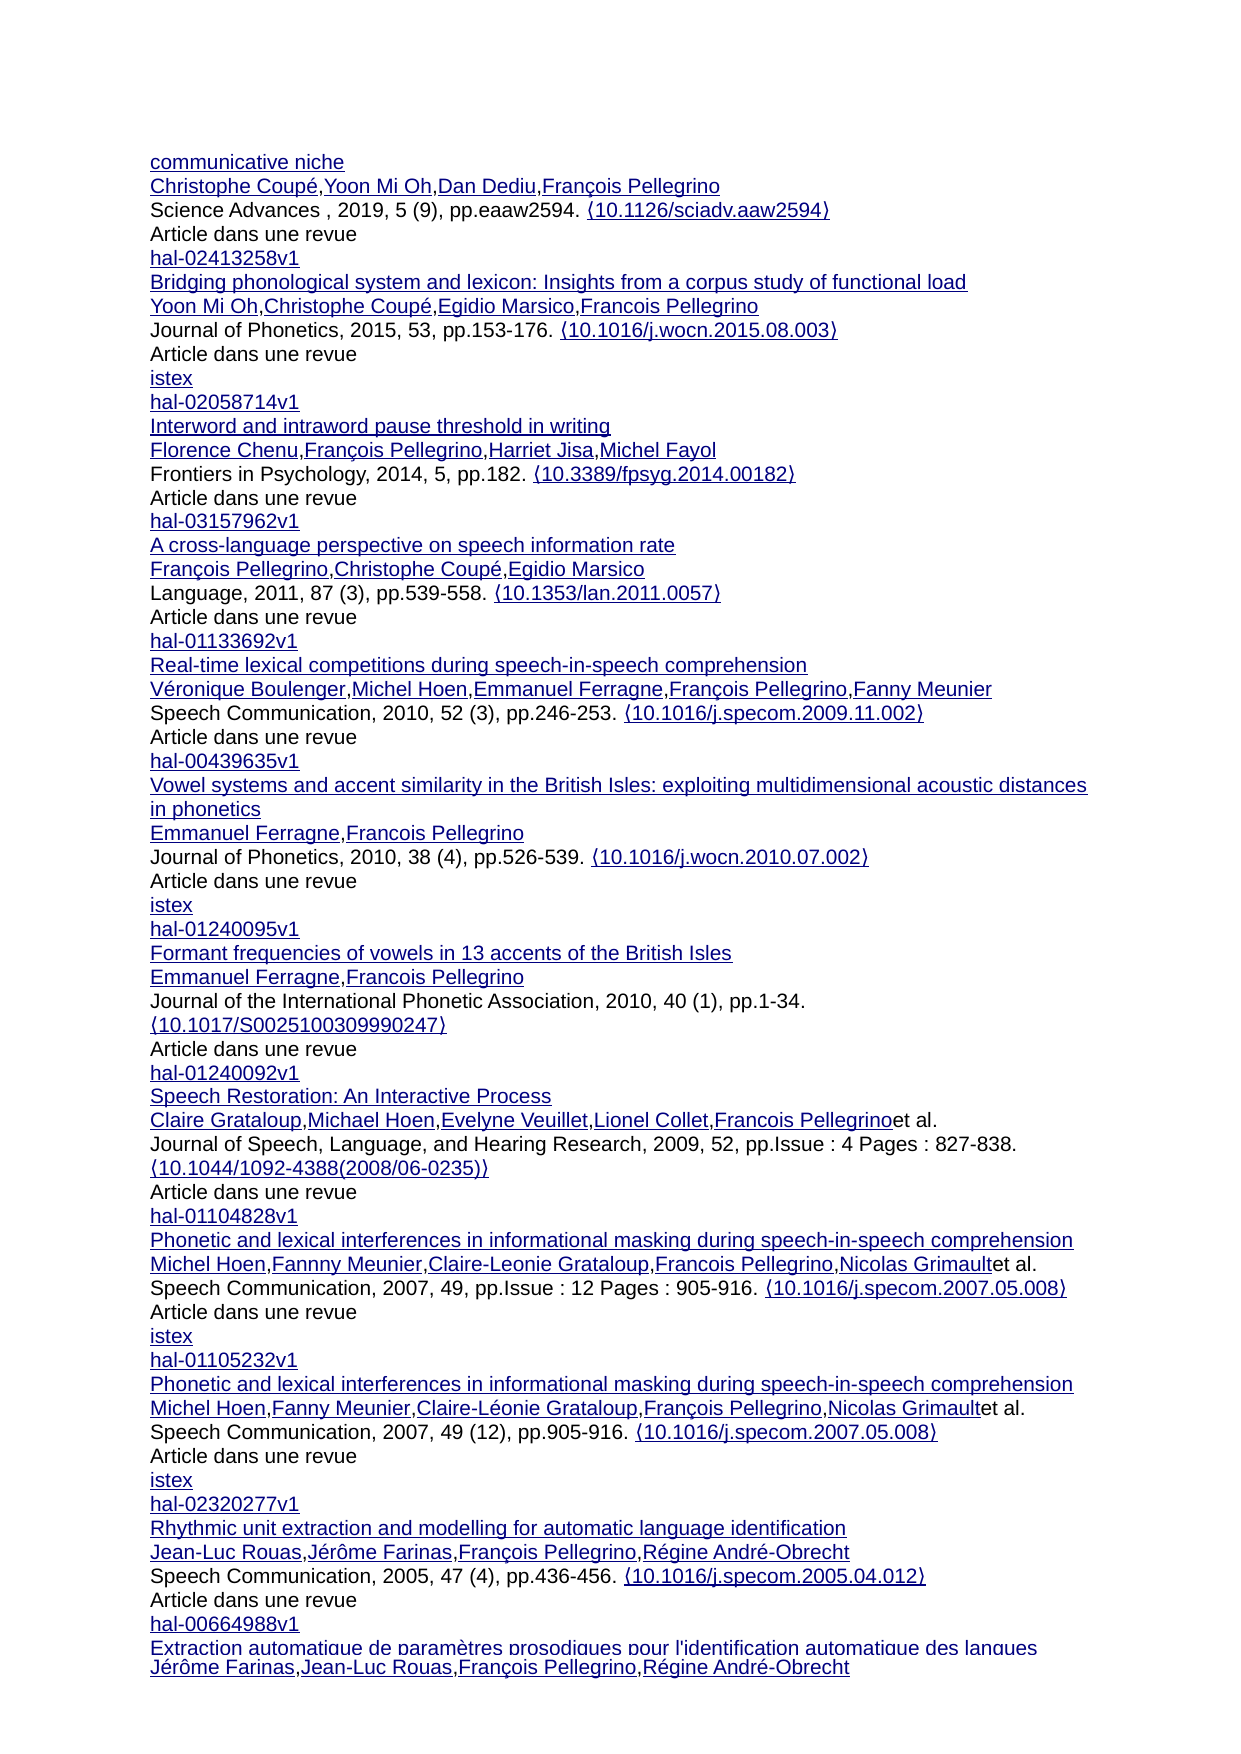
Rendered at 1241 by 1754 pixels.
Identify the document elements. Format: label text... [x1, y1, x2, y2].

table_cell Speech Restoration: An Interactive Process Claire Grataloup,Michael Hoen,Evelyne Veuillet,Lionel Collet,Francois Pellegrinoet al. Journal of Speech, Language, and Hearing Research, 2009, 52, pp.Issue : 4 Pages : 827-838. ⟨10.1044/1092-4388(2008/06-0235)⟩ Article dans une revue hal-01104828v1 [150, 1084, 1090, 1228]
table_cell Bridging phonological system and lexicon: Insights from a corpus study of functional load Yoon Mi Oh,Christophe Coupé,Egidio Marsico,Francois Pellegrino Journal of Phonetics, 2015, 53, pp.153-176. ⟨10.1016/j.wocn.2015.08.003⟩ Article dans une revue istex hal-02058714v1 [150, 270, 1090, 413]
table_cell Formant frequencies of vowels in 13 accents of the British Isles Emmanuel Ferragne,Francois Pellegrino Journal of the International Phonetic Association, 2010, 40 (1), pp.1-34. ⟨10.1017/S0025100309990247⟩ Article dans une revue hal-01240092v1 [150, 941, 1090, 1084]
table_cell Phonetic and lexical interferences in informational masking during speech-in-speech comprehension Michel Hoen,Fanny Meunier,Claire-Léonie Grataloup,François Pellegrino,Nicolas Grimaultet al. Speech Communication, 2007, 49 (12), pp.905-916. ⟨10.1016/j.specom.2007.05.008⟩ Article dans une revue istex hal-02320277v1 [150, 1372, 1090, 1516]
table_cell Vowel systems and accent similarity in the British Isles: exploiting multidimensional acoustic distances in phonetics Emmanuel Ferragne,Francois Pellegrino Journal of Phonetics, 2010, 38 (4), pp.526-539. ⟨10.1016/j.wocn.2010.07.002⟩ Article dans une revue istex hal-01240095v1 [150, 773, 1090, 941]
table_cell A cross-language perspective on speech information rate François Pellegrino,Christophe Coupé,Egidio Marsico Language, 2011, 87 (3), pp.539-558. ⟨10.1353/lan.2011.0057⟩ Article dans une revue hal-01133692v1 [150, 533, 1090, 653]
table_cell communicative niche Christophe Coupé,Yoon Mi Oh,Dan Dediu,François Pellegrino Science Advances , 2019, 5 (9), pp.eaaw2594. ⟨10.1126/sciadv.aaw2594⟩ Article dans une revue hal-02413258v1 [150, 150, 1090, 270]
table_cell Rhythmic unit extraction and modelling for automatic language identification Jean-Luc Rouas,Jérôme Farinas,François Pellegrino,Régine André-Obrecht Speech Communication, 2005, 47 (4), pp.436-456. ⟨10.1016/j.specom.2005.04.012⟩ Article dans une revue hal-00664988v1 [150, 1516, 1090, 1635]
table_cell Real-time lexical competitions during speech-in-speech comprehension Véronique Boulenger,Michel Hoen,Emmanuel Ferragne,François Pellegrino,Fanny Meunier Speech Communication, 2010, 52 (3), pp.246-253. ⟨10.1016/j.specom.2009.11.002⟩ Article dans une revue hal-00439635v1 [150, 653, 1090, 773]
table_cell Extraction automatique de paramètres prosodiques pour l'identification automatique des langues Jérôme Farinas,Jean-Luc Rouas,François Pellegrino,Régine André-Obrecht [150, 1635, 1090, 1679]
table_cell Interword and intraword pause threshold in writing Florence Chenu,François Pellegrino,Harriet Jisa,Michel Fayol Frontiers in Psychology, 2014, 5, pp.182. ⟨10.3389/fpsyg.2014.00182⟩ Article dans une revue hal-03157962v1 [150, 414, 1090, 533]
table_cell Phonetic and lexical interferences in informational masking during speech-in-speech comprehension Michel Hoen,Fannny Meunier,Claire-Leonie Grataloup,Francois Pellegrino,Nicolas Grimaultet al. Speech Communication, 2007, 49, pp.Issue : 12 Pages : 905-916. ⟨10.1016/j.specom.2007.05.008⟩ Article dans une revue istex hal-01105232v1 [150, 1228, 1090, 1372]
